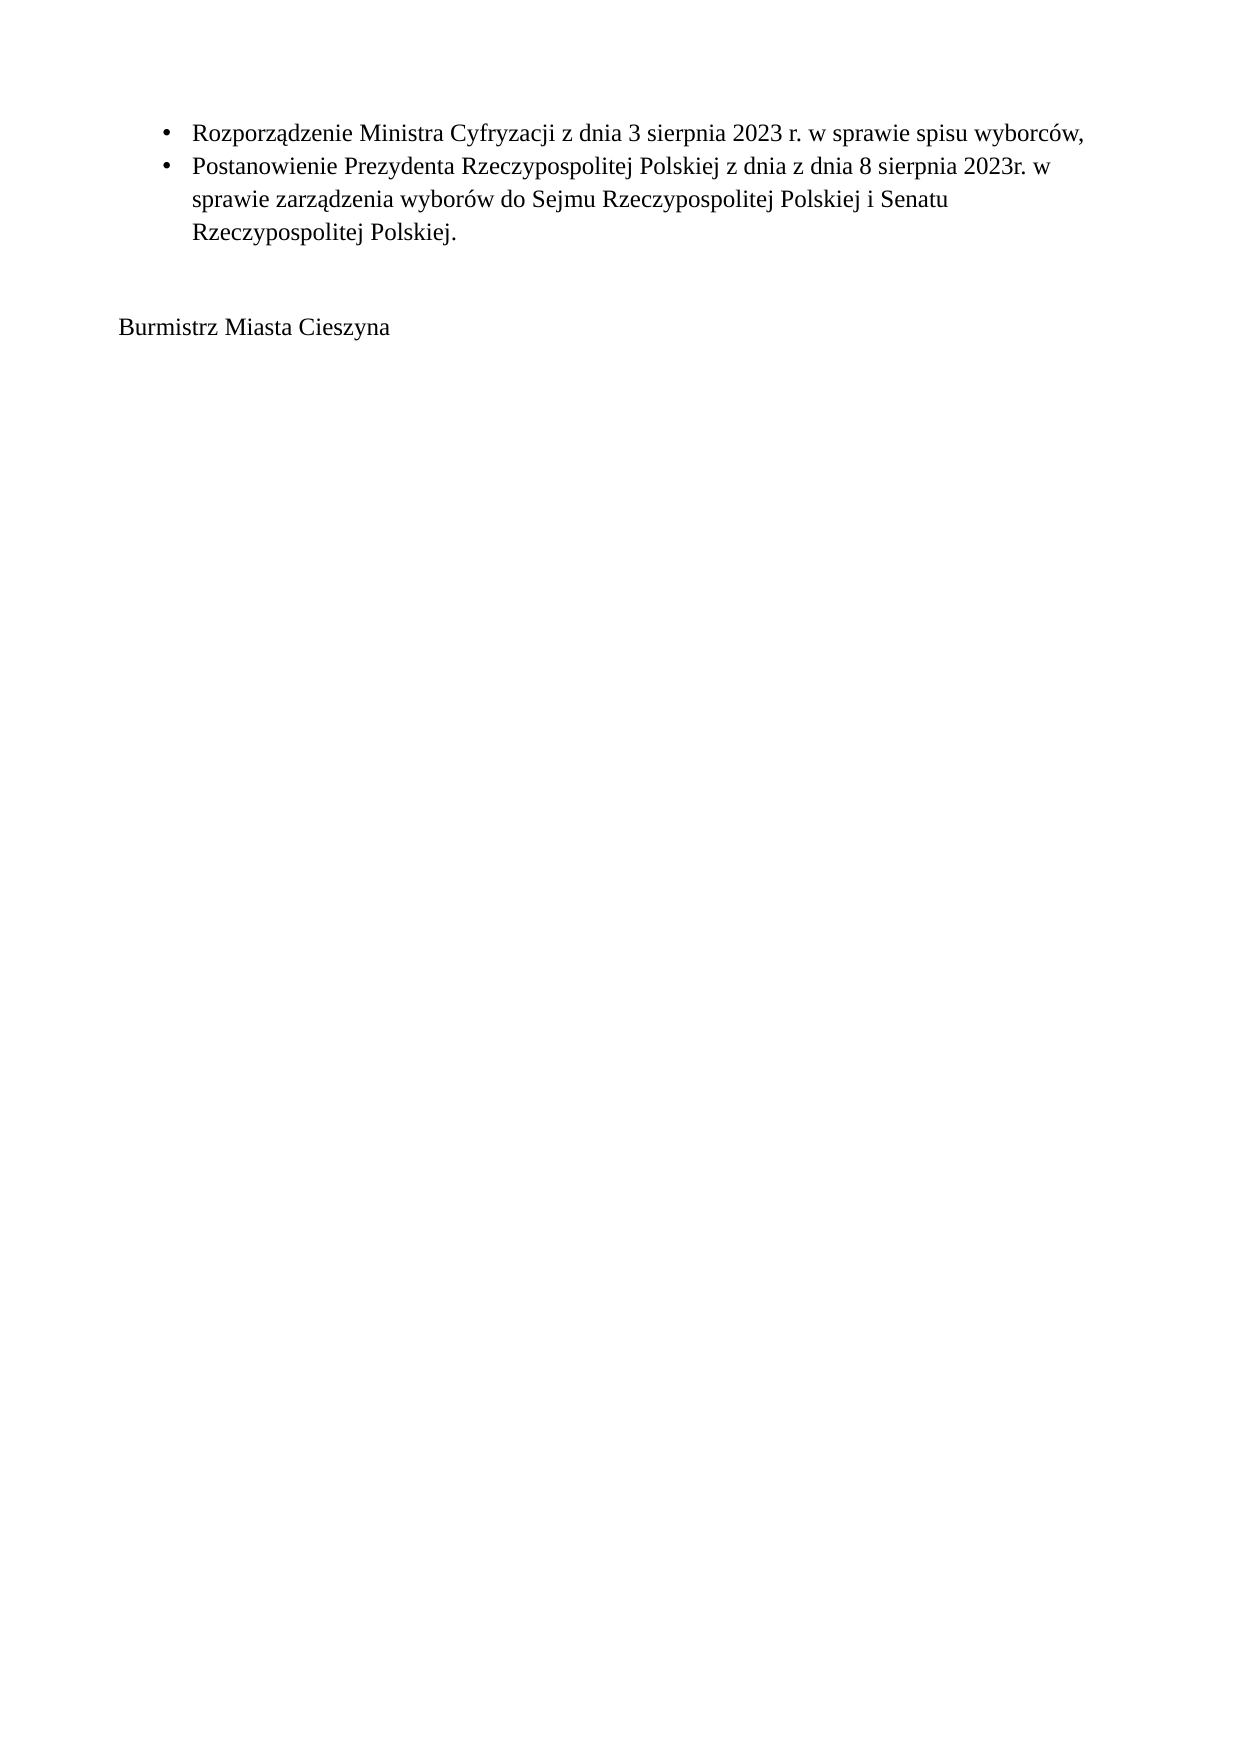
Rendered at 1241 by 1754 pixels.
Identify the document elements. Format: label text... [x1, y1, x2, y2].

text Burmistrz Miasta Cieszyna [118, 312, 1122, 341]
list Postanowienie Prezydenta Rzeczypospolitej Polskiej z dnia z dnia 8 sierpnia 2023r. w sprawie zarządzenia wyborów do Sejmu Rzeczypospolitej Polskiej i Senatu Rzeczypospolitej Polskiej. [162, 151, 1122, 246]
list Rozporządzenie Ministra Cyfryzacji z dnia 3 sierpnia 2023 r. w sprawie spisu wyborców, [162, 118, 1122, 147]
